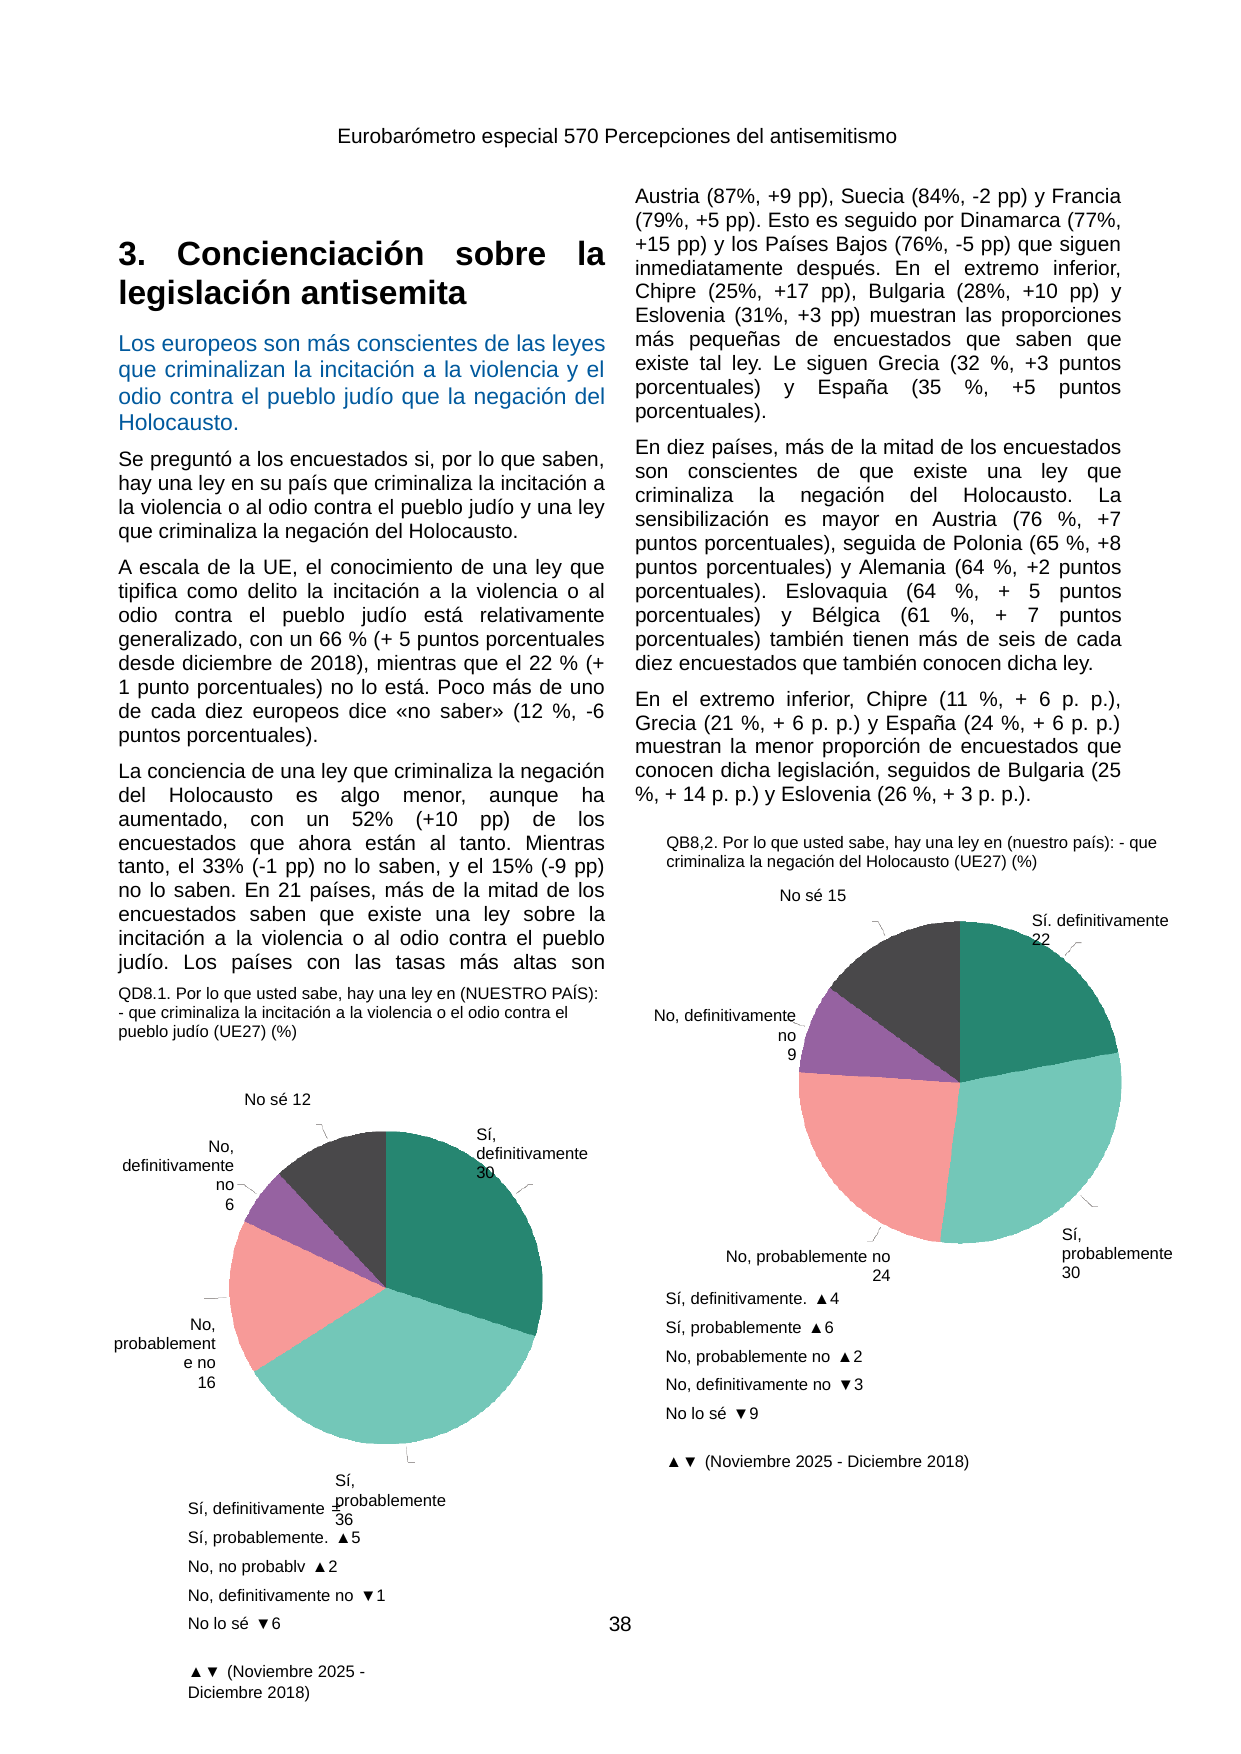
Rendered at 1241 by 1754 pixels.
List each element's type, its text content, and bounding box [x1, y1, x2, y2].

text La conciencia de una ley que criminaliza la negación del Holocausto es algo menor, aunque ha aumentado, con un 52% (+10 pp) de los encuestados que ahora están al tanto. Mientras tanto, el 33% (-1 pp) no lo saben, y el 15% (-9 pp) no lo saben. En 21 países, más de la mitad de los encuestados saben que existe una ley sobre la incitación a la violencia o al odio contra el pueblo judío. Los países con las tasas más altas son [118, 758, 605, 974]
text Se preguntó a los encuestados si, por lo que saben, hay una ley en su país que criminaliza la incitación a la violencia o al odio contra el pueblo judío y una ley que criminaliza la negación del Holocausto. [118, 447, 605, 543]
text En diez países, más de la mitad de los encuestados son conscientes de que existe una ley que criminaliza la negación del Holocausto. La sensibilización es mayor en Austria (76 %, +7 puntos porcentuales), seguida de Polonia (65 %, +8 puntos porcentuales) y Alemania (64 %, +2 puntos porcentuales). Eslovaquia (64 %, + 5 puntos porcentuales) y Bélgica (61 %, + 7 puntos porcentuales) también tienen más de seis de cada diez encuestados que también conocen dicha ley. [635, 435, 1122, 674]
subtitle 3. Concienciación sobre la legislación antisemita [118, 234, 605, 311]
text Los europeos son más conscientes de las leyes que criminalizan la incitación a la violencia y el odio contra el pueblo judío que la negación del Holocausto. [118, 330, 605, 435]
picture [782, 901, 1127, 1247]
text A escala de la UE, el conocimiento de una ley que tipifica como delito la incitación a la violencia o al odio contra el pueblo judío está relativamente generalizado, con un 66 % (+ 5 puntos porcentuales desde diciembre de 2018), mientras que el 22 % (+ 1 punto porcentuales) no lo está. Poco más de uno de cada diez europeos dice «no saber» (12 %, -6 puntos porcentuales). [118, 555, 605, 747]
picture [197, 1105, 548, 1470]
text Austria (87%, +9 pp), Suecia (84%, -2 pp) y Francia (79%, +5 pp). Esto es seguido por Dinamarca (77%, +15 pp) y los Países Bajos (76%, -5 pp) que siguen inmediatamente después. En el extremo inferior, Chipre (25%, +17 pp), Bulgaria (28%, +10 pp) y Eslovenia (31%, +3 pp) muestran las proporciones más pequeñas de encuestados que saben que existe tal ley. Le siguen Grecia (32 %, +3 puntos porcentuales) y España (35 %, +5 puntos porcentuales). [635, 183, 1122, 423]
text En el extremo inferior, Chipre (11 %, + 6 p. p.), Grecia (21 %, + 6 p. p.) y España (24 %, + 6 p. p.) muestran la menor proporción de encuestados que conocen dicha legislación, seguidos de Bulgaria (25 %, + 14 p. p.) y Eslovenia (26 %, + 3 p. p.). [635, 686, 1122, 806]
